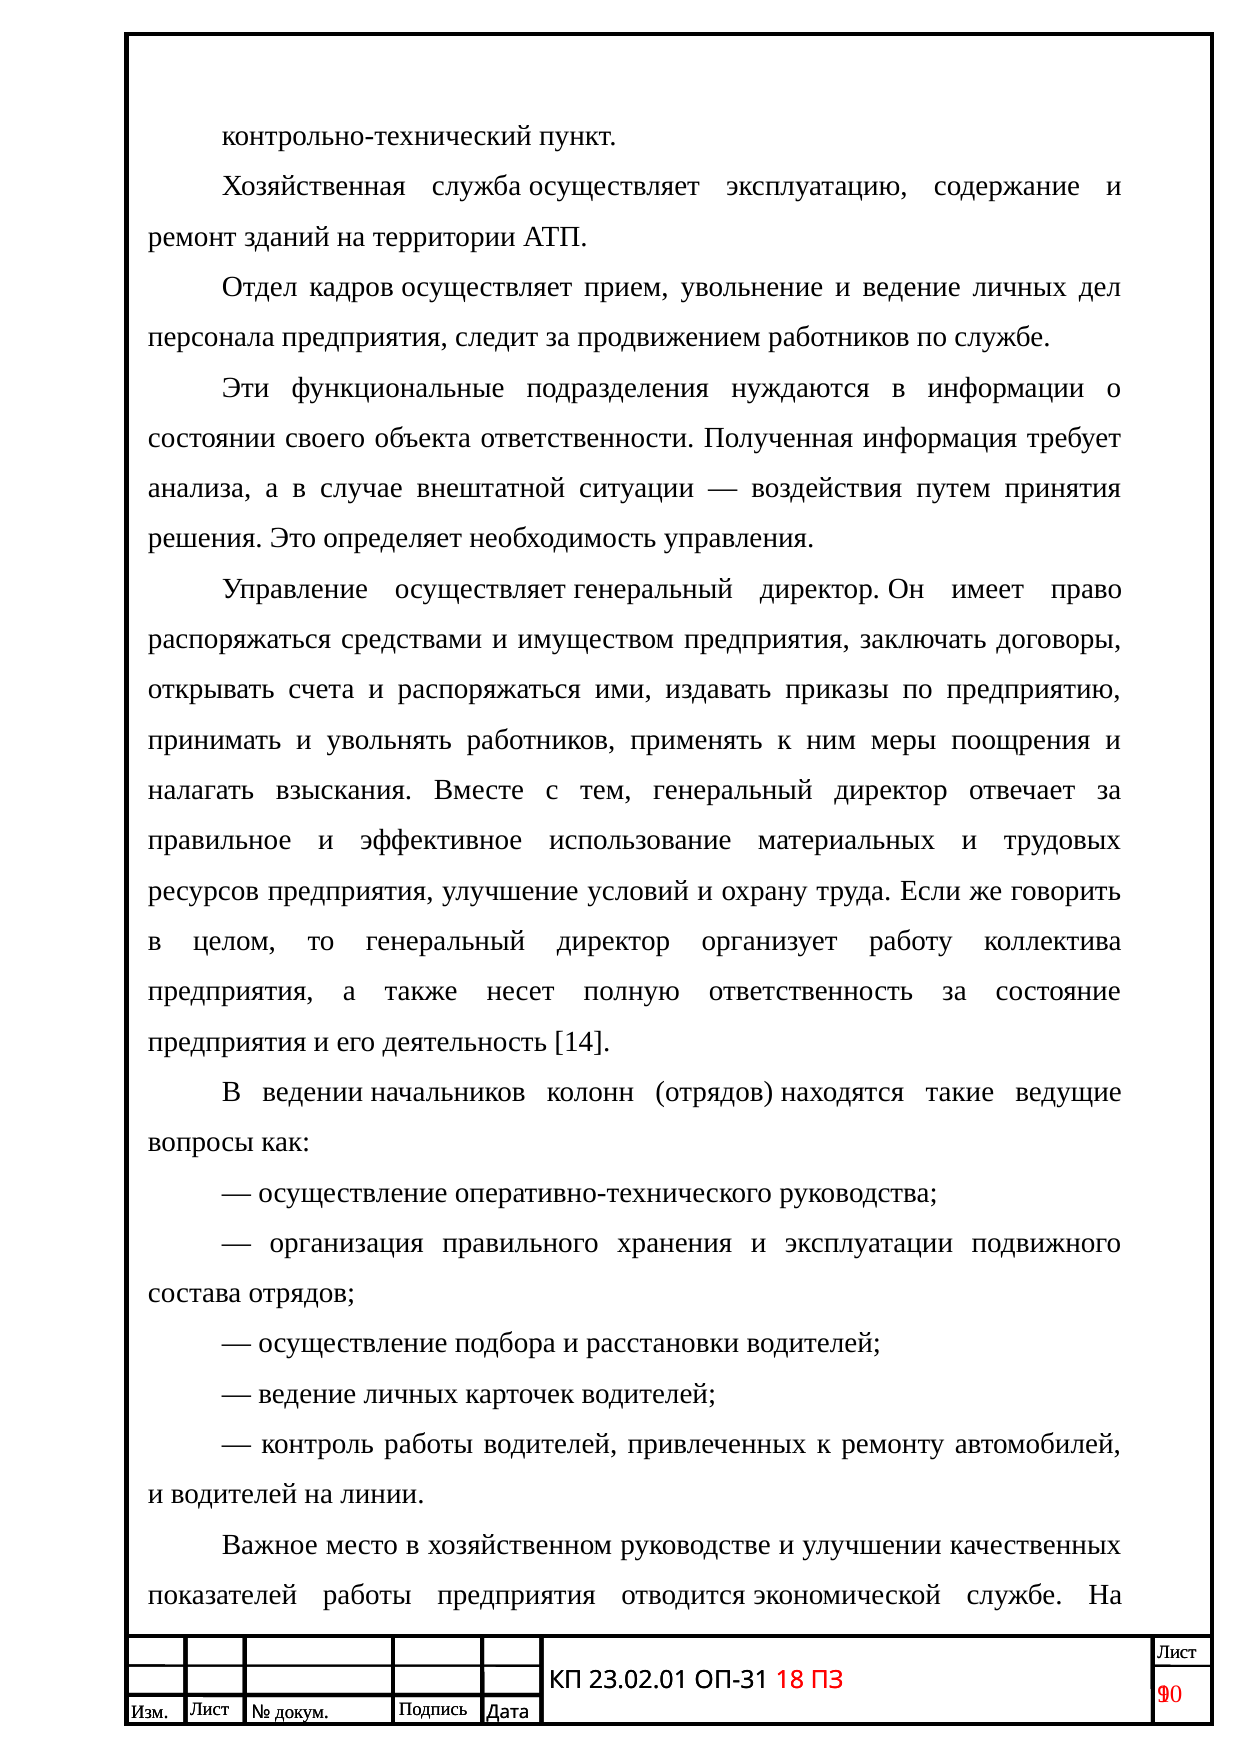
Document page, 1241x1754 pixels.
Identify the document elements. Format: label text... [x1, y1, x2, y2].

text — осуществление подбора и расстановки водителей; [148, 1326, 1122, 1359]
text — осуществление оперативно-технического руководства; [148, 1175, 1122, 1208]
text Хозяйственная служба осуществляет эксплуатацию, содержание и ремонт зданий на территории АТП. [148, 168, 1122, 252]
text — контроль работы водителей, привлеченных к ремонту автомобилей, и водителей на линии. [148, 1426, 1122, 1510]
text Эти функциональные подразделения нуждаются в информации о состоянии своего объекта ответственности. Полученная информация требует анализа, а в случае внештатной ситуации — воздействия путем принятия решения. Это определяет необходимость управления. [148, 370, 1122, 554]
text Управление осуществляет генеральный директор. Он имеет право распоряжаться средствами и имуществом предприятия, заключать договоры, открывать счета и распоряжаться ими, издавать приказы по предприятию, принимать и увольнять работников, применять к ним меры поощрения и налагать взыскания. Вместе с тем, генеральный директор отвечает за правильное и эффективное использование материальных и трудовых ресурсов предприятия, улучшение условий и охрану труда. Если же говорить в целом, то генеральный директор организует работу коллектива предприятия, а также несет полную ответственность за состояние предприятия и его деятельность [14]. [148, 571, 1122, 1057]
text — организация правильного хранения и эксплуатации подвижного состава отрядов; [148, 1225, 1122, 1309]
text — ведение личных карточек водителей; [148, 1376, 1122, 1409]
text Важное место в хозяйственном руководстве и улучшении качественных показателей работы предприятия отводится экономической службе. На [148, 1527, 1122, 1611]
text В ведении начальников колонн (отрядов) находятся такие ведущие вопросы как: [148, 1074, 1122, 1158]
text Отдел кадров осуществляет прием, увольнение и ведение личных дел персонала предприятия, следит за продвижением работников по службе. [148, 269, 1122, 353]
text контрольно-технический пункт. [148, 118, 1122, 152]
